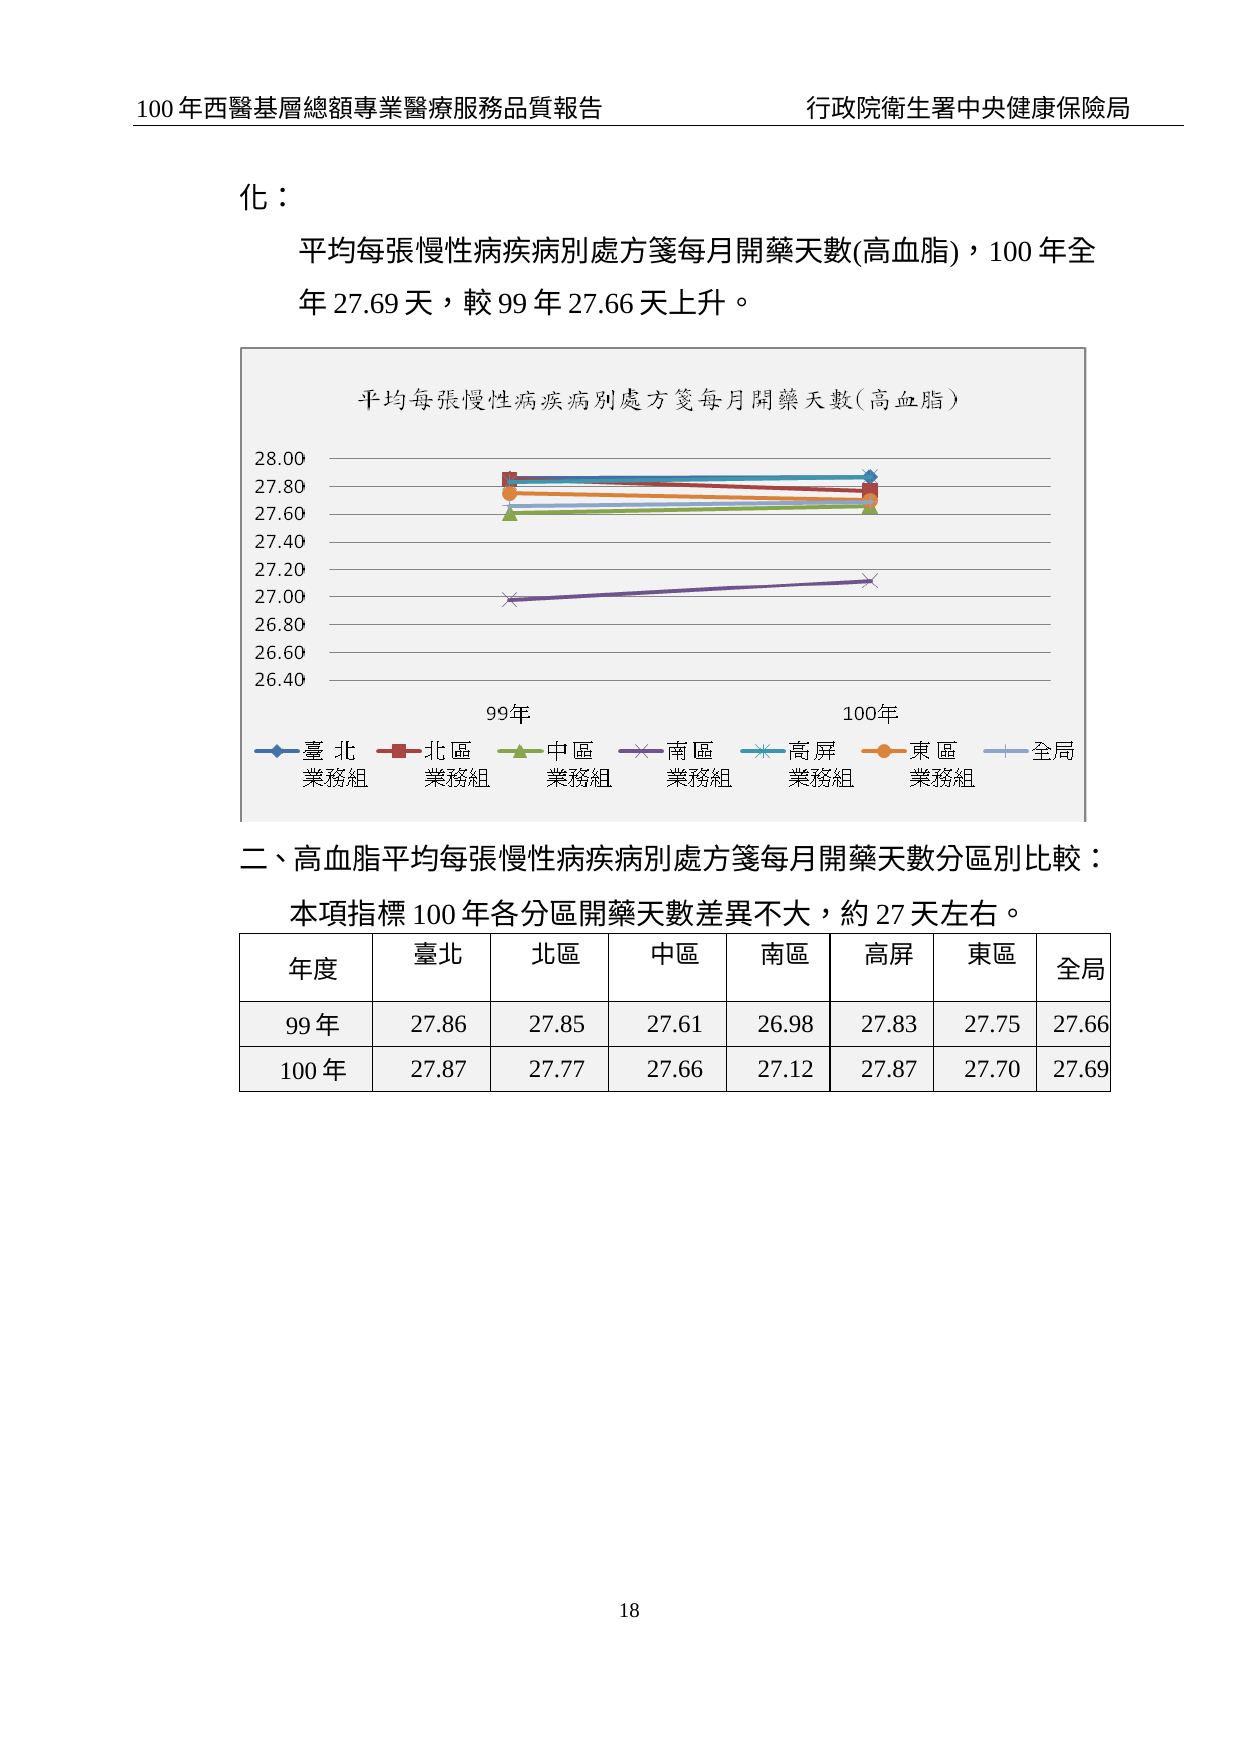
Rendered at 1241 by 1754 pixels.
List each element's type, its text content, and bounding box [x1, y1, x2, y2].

table_cell 平均每張慢性病疾病別處方箋每月開藥天數(高血脂)，100年全年27.69天，較99年27.66天上升。 [239, 219, 1110, 823]
table_cell 26.98 [727, 1002, 829, 1046]
table_cell 二、高血脂平均每張慢性病疾病別處方箋每月開藥天數分區別比較： 本項指標100年各分區開藥天數差異不大，約27天左右。 [239, 823, 1110, 933]
table_header 化： [239, 155, 1110, 219]
table_cell 27.77 [491, 1047, 608, 1091]
table_cell 27.87 [373, 1047, 490, 1091]
table_cell 北區 [491, 934, 608, 1001]
table_cell 東區 [934, 934, 1036, 1001]
table_cell 27.66 [1037, 1002, 1110, 1046]
table_cell 27.87 [831, 1047, 933, 1091]
table_cell 27.61 [609, 1002, 726, 1046]
table_cell 100年 [240, 1047, 372, 1091]
table_cell 27.75 [934, 1002, 1036, 1046]
table_cell 高屏 [831, 934, 933, 1001]
table_cell 27.83 [831, 1002, 933, 1046]
table_cell 27.66 [609, 1047, 726, 1091]
table_cell 99年 [240, 1002, 372, 1046]
table_cell 27.86 [373, 1002, 490, 1046]
picture [239, 347, 1087, 824]
table_cell 臺北 [373, 934, 490, 1001]
table_cell 27.12 [727, 1047, 829, 1091]
table_cell 27.70 [934, 1047, 1036, 1091]
table_cell 27.85 [491, 1002, 608, 1046]
table_cell [239, 1092, 1110, 1176]
table_cell 中區 [609, 934, 726, 1001]
table_cell 年度 [240, 934, 372, 1001]
table_cell 南區 [727, 934, 829, 1001]
table_cell 全局 [1037, 934, 1110, 1001]
table_cell 27.69 [1037, 1047, 1110, 1091]
